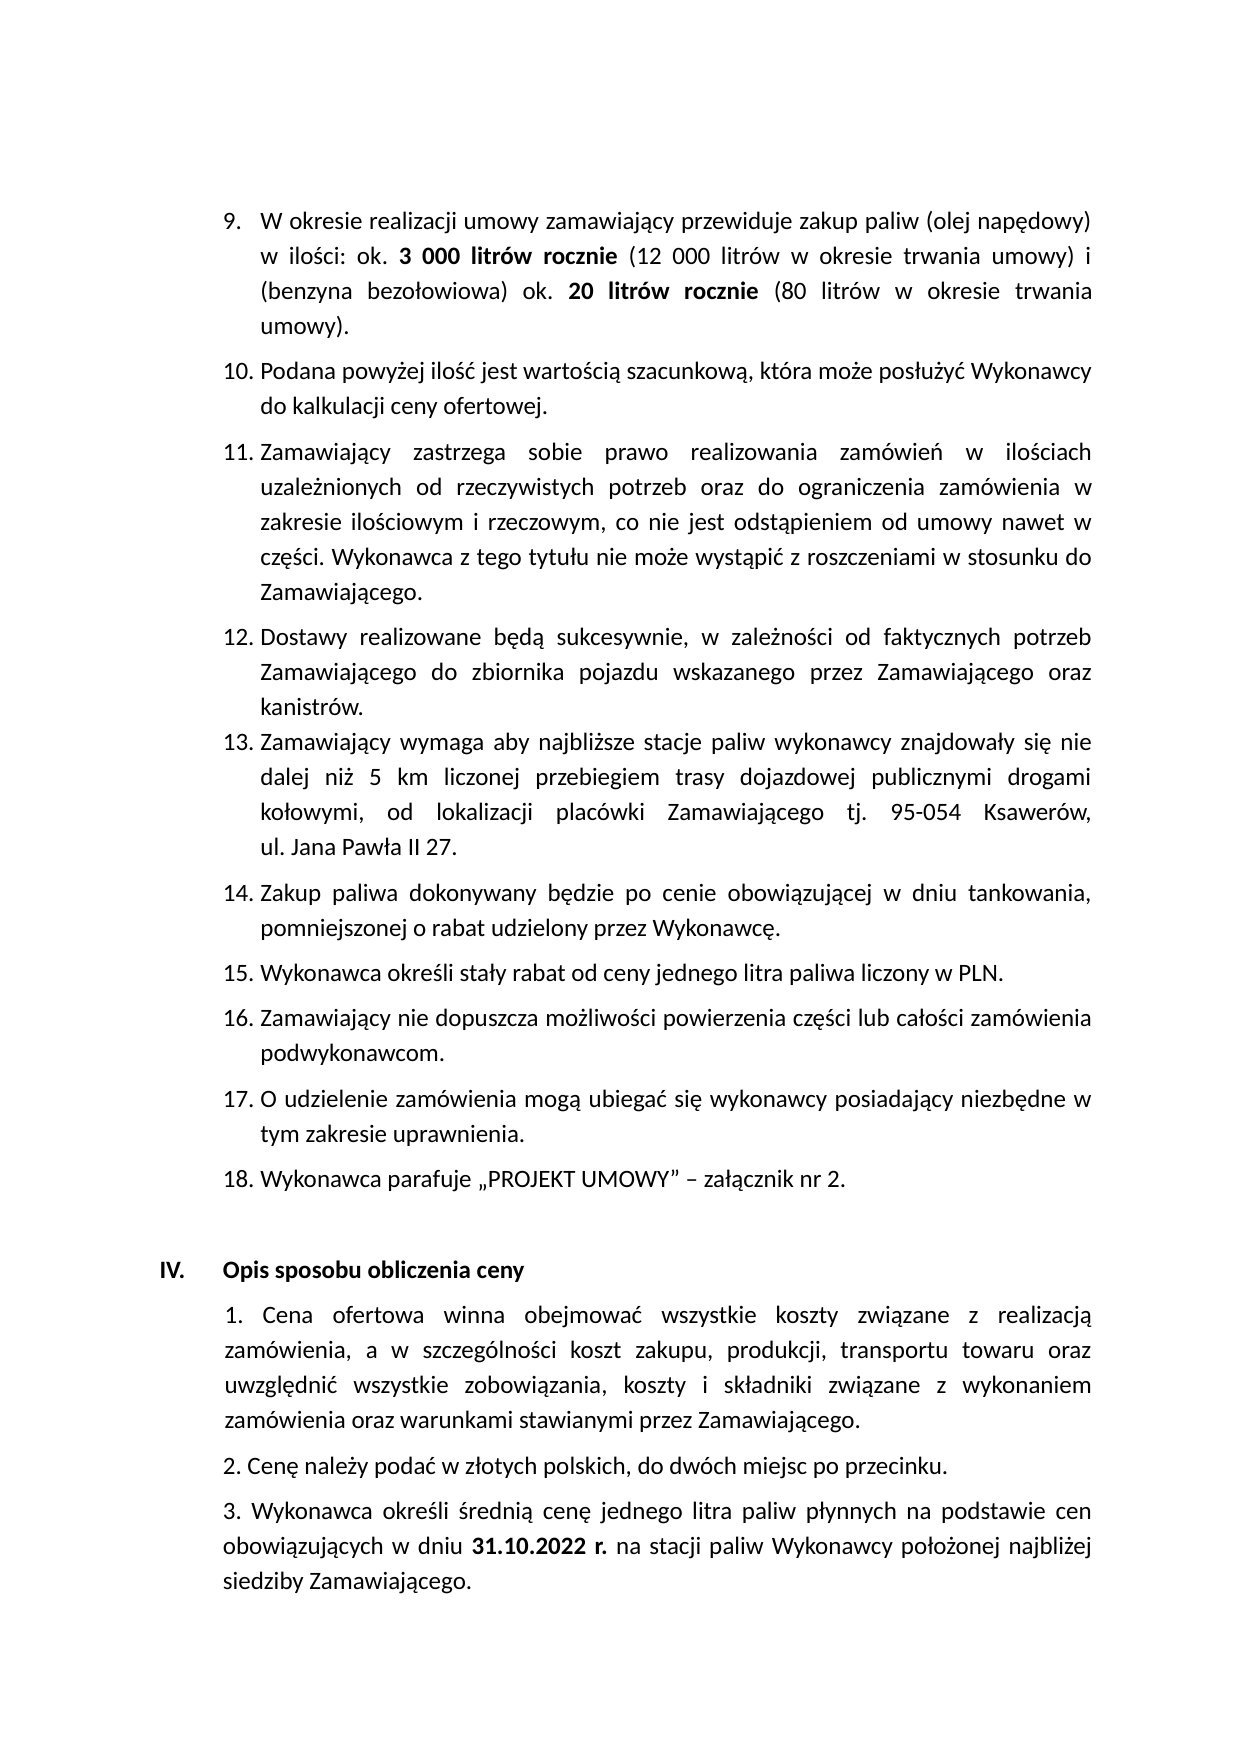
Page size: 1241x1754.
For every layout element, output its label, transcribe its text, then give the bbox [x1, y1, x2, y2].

list Zamawiający zastrzega sobie prawo realizowania zamówień w ilościach uzależnionych od rzeczywistych potrzeb oraz do ograniczenia zamówienia w zakresie ilościowym i rzeczowym, co nie jest odstąpieniem od umowy nawet w części. Wykonawca z tego tytułu nie może wystąpić z roszczeniami w stosunku do Zamawiającego. [223, 436, 1093, 606]
list W okresie realizacji umowy zamawiający przewiduje zakup paliw (olej napędowy) w ilości: ok. 3 000 litrów rocznie (12 000 litrów w okresie trwania umowy) i (benzyna bezołowiowa) ok. 20 litrów rocznie (80 litrów w okresie trwania umowy). [223, 205, 1093, 341]
list Wykonawca określi stały rabat od ceny jednego litra paliwa liczony w PLN. [223, 957, 1093, 988]
list Opis sposobu obliczenia ceny [185, 1254, 1093, 1285]
list 2. Cenę należy podać w złotych polskich, do dwóch miejsc po przecinku. [185, 1450, 1093, 1481]
list Zamawiający nie dopuszcza możliwości powierzenia części lub całości zamówienia podwykonawcom. [223, 1003, 1093, 1068]
list 3. Wykonawca określi średnią cenę jednego litra paliw płynnych na podstawie cen obowiązujących w dniu 31.10.2022 r. na stacji paliw Wykonawcy położonej najbliżej siedziby Zamawiającego. [185, 1496, 1093, 1596]
list Zamawiający wymaga aby najbliższe stacje paliw wykonawcy znajdowały się nie dalej niż 5 km liczonej przebiegiem trasy dojazdowej publicznymi drogami kołowymi, od lokalizacji placówki Zamawiającego tj. 95-054 Ksawerów, ul. Jana Pawła II 27. [223, 726, 1093, 862]
list 1. Cena ofertowa winna obejmować wszystkie koszty związane z realizacją zamówienia, a w szczególności koszt zakupu, produkcji, transportu towaru oraz uwzględnić wszystkie zobowiązania, koszty i składniki związane z wykonaniem zamówienia oraz warunkami stawianymi przez Zamawiającego. [224, 1300, 1093, 1435]
list Wykonawca parafuje „PROJEKT UMOWY” – załącznik nr 2. [223, 1163, 1093, 1194]
list Podana powyżej ilość jest wartością szacunkową, która może posłużyć Wykonawcy do kalkulacji ceny ofertowej. [223, 356, 1093, 421]
list O udzielenie zamówienia mogą ubiegać się wykonawcy posiadający niezbędne w tym zakresie uprawnienia. [223, 1083, 1093, 1148]
list Dostawy realizowane będą sukcesywnie, w zależności od faktycznych potrzeb Zamawiającego do zbiornika pojazdu wskazanego przez Zamawiającego oraz kanistrów. [223, 621, 1093, 722]
list Zakup paliwa dokonywany będzie po cenie obowiązującej w dniu tankowania, pomniejszonej o rabat udzielony przez Wykonawcę. [223, 877, 1093, 942]
